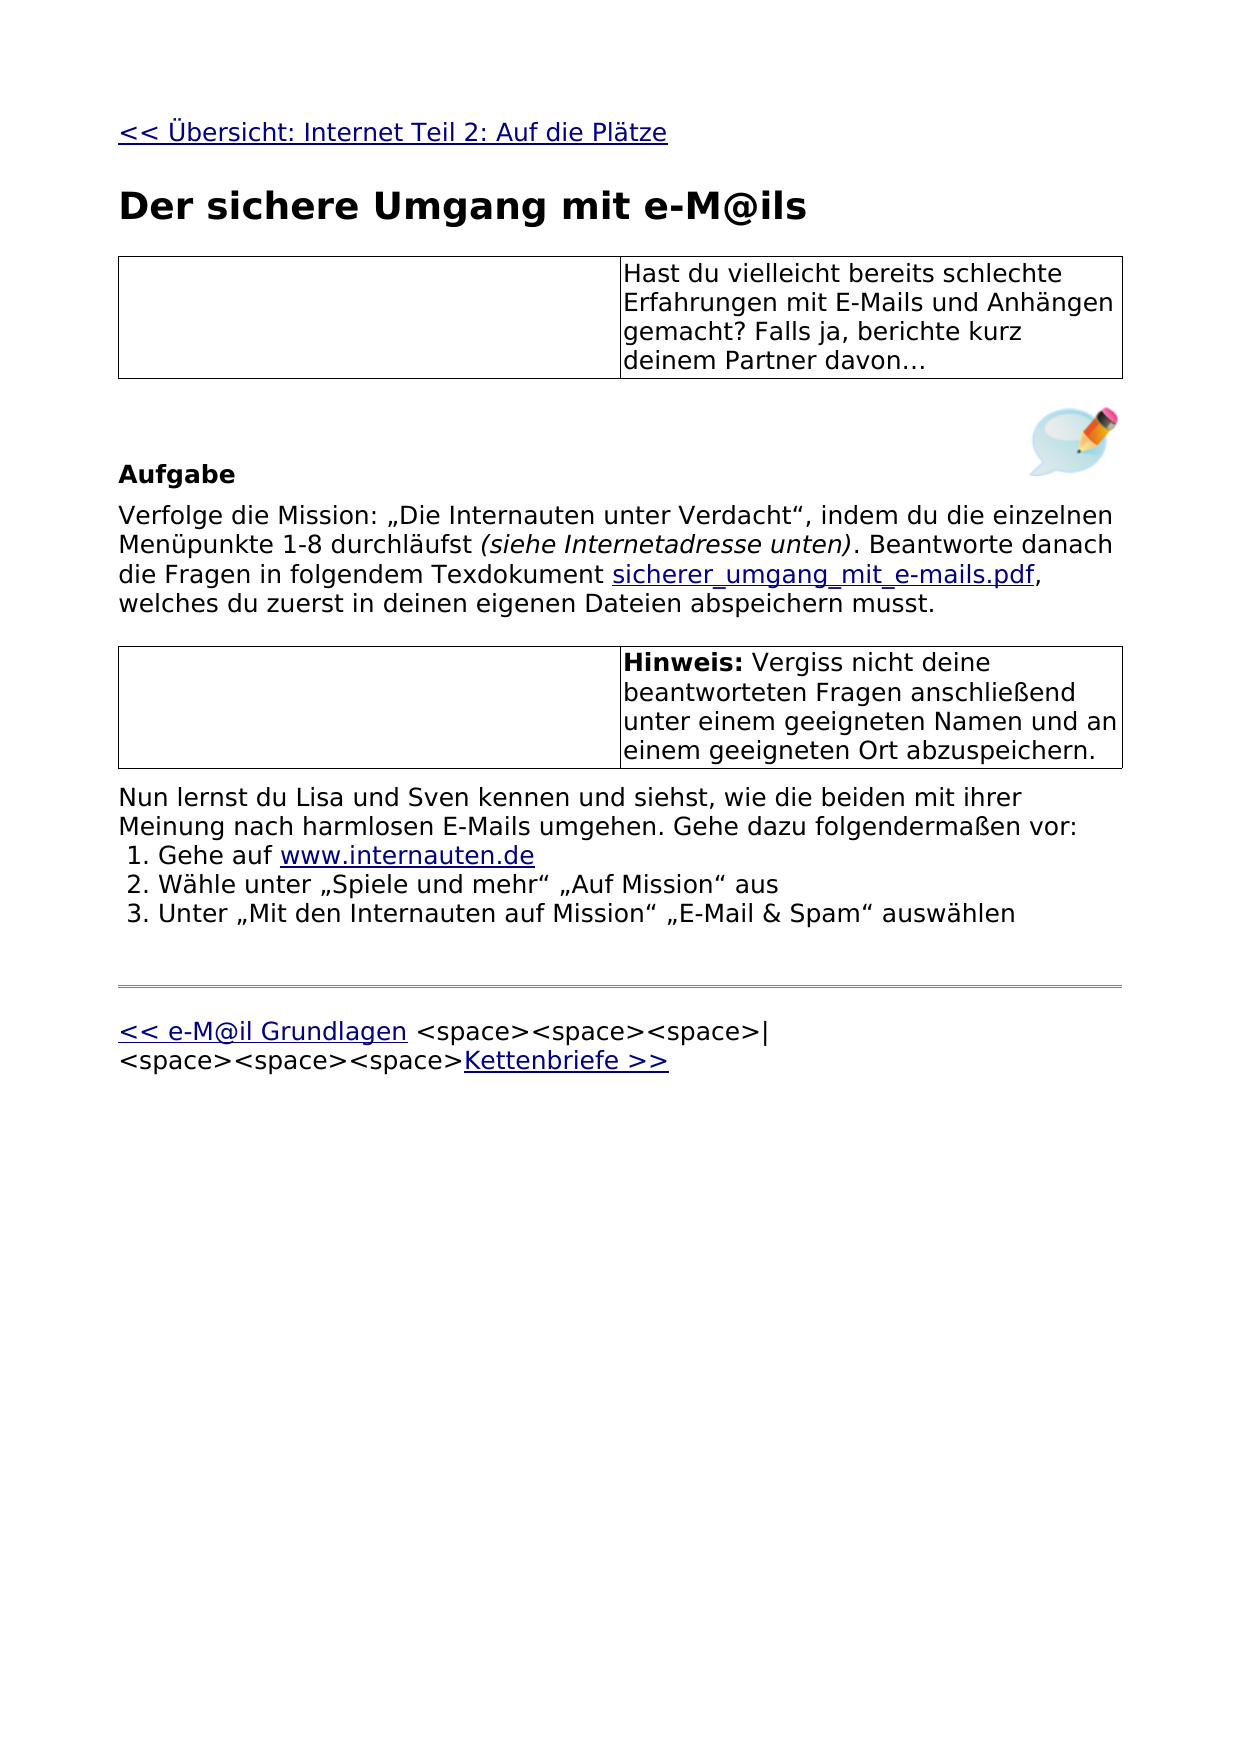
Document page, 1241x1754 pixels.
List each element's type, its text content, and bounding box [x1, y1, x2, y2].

subtitle Der sichere Umgang mit e-M@ils [118, 185, 1122, 228]
table_header Hinweis: Vergiss nicht deine beantworteten Fragen anschließend unter einem geeigneten Namen und an einem geeigneten Ort abzuspeichern. [621, 647, 1122, 768]
picture [1022, 393, 1123, 494]
text << Übersicht: Internet Teil 2: Auf die Plätze [118, 118, 1122, 147]
table_header [119, 257, 620, 378]
text Nun lernst du Lisa und Sven kennen und siehst, wie die beiden mit ihrer Meinung nach harmlosen E-Mails umgehen. Gehe dazu folgendermaßen vor: 1. Gehe auf www.internauten.de 2. Wähle unter „Spiele und mehr“ „Auf Mission“ aus 3. Unter „Mit den Internauten auf Mission“ „E-Mail & Spam“ auswählen [118, 783, 1122, 958]
table_header Hast du vielleicht bereits schlechte Erfahrungen mit E-Mails und Anhängen gemacht? Falls ja, berichte kurz deinem Partner davon… [621, 257, 1122, 378]
subtitle Aufgabe [118, 460, 1022, 489]
text << e-M@il Grundlagen <space><space><space>|<space><space><space>Kettenbriefe >> [118, 1017, 1122, 1075]
table_header [119, 647, 620, 768]
text Verfolge die Mission: „Die Internauten unter Verdacht“, indem du die einzelnen Menüpunkte 1-8 durchläufst (siehe Internetadresse unten). Beantworte danach die Fragen in folgendem Texdokument sicherer_umgang_mit_e-mails.pdf, welches du zuerst in deinen eigenen Dateien abspeichern musst. [118, 502, 1122, 618]
